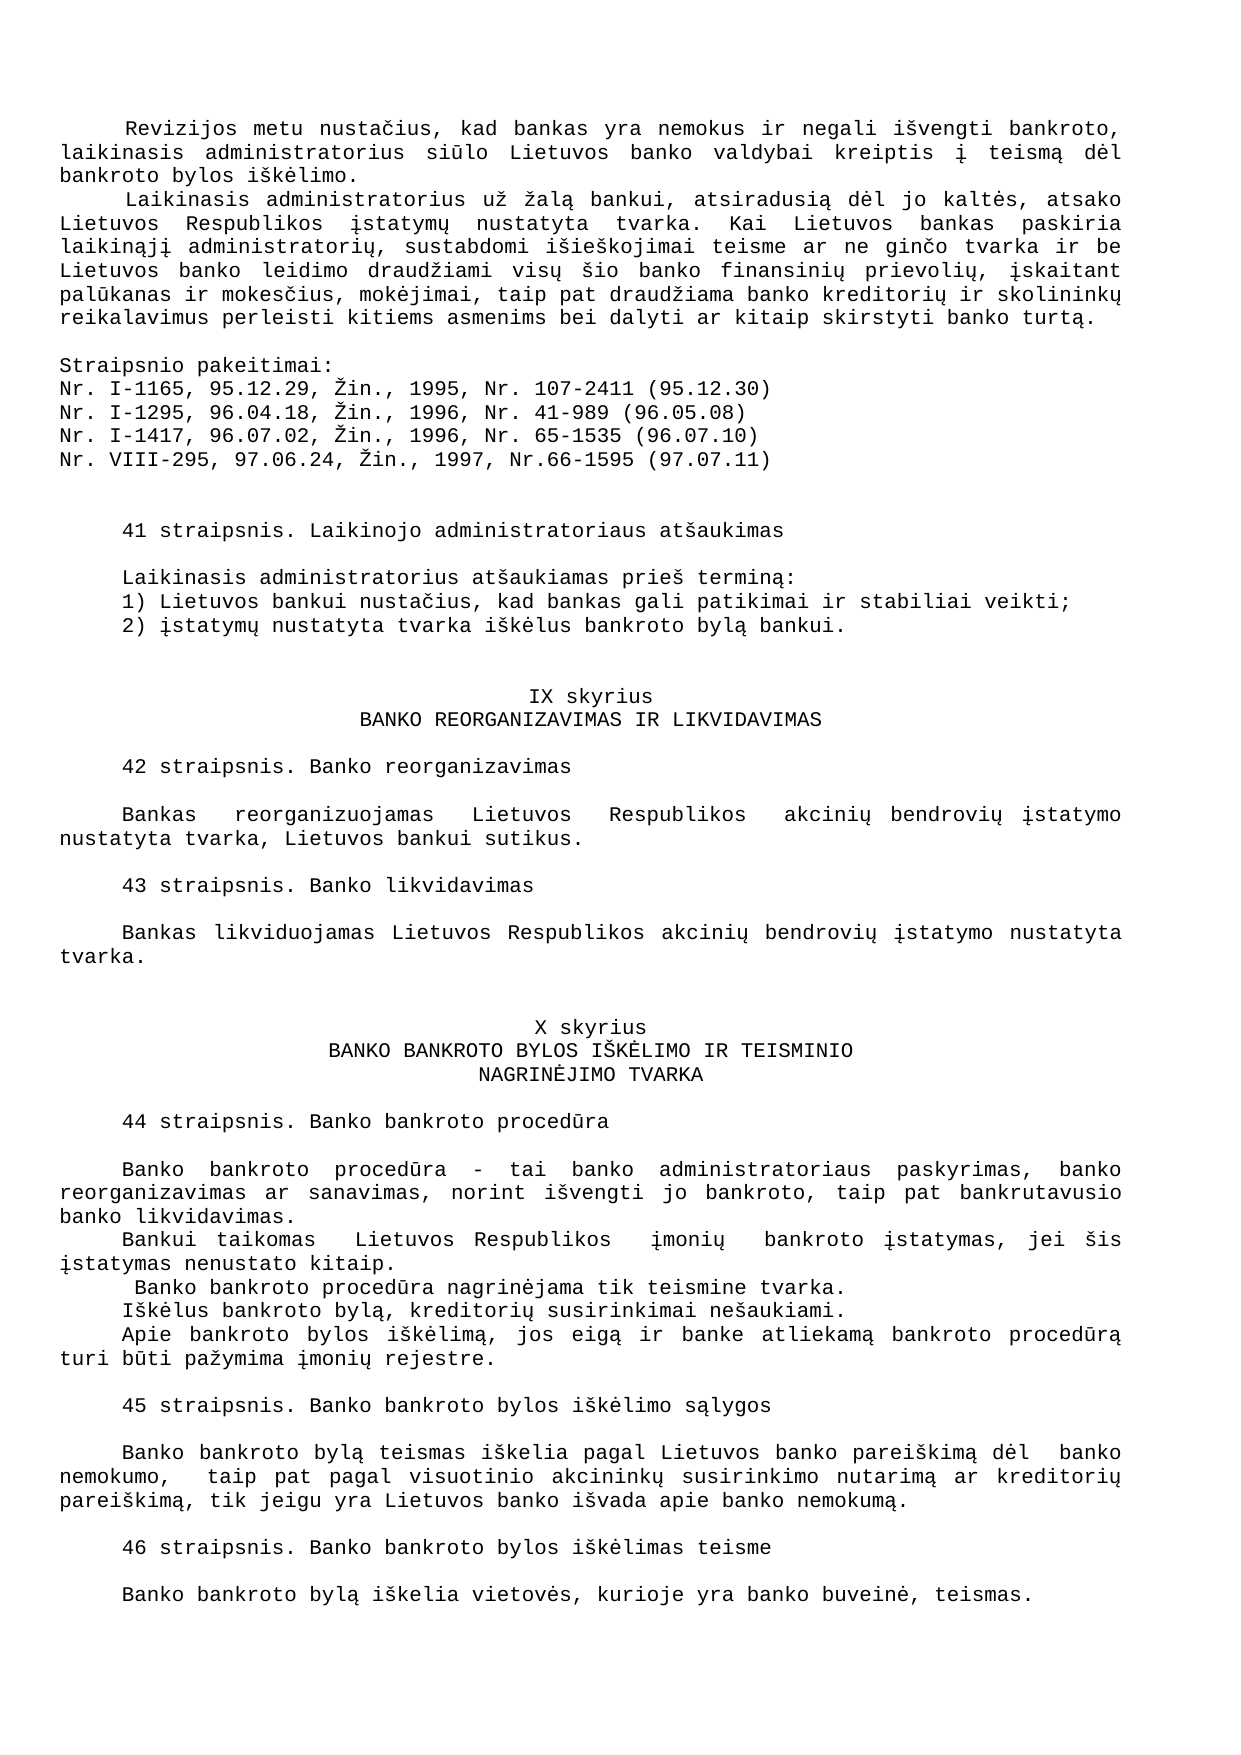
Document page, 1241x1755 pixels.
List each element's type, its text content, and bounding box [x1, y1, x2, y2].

text 2) įstatymų nustatyta tvarka iškėlus bankroto bylą bankui. [59, 615, 1122, 638]
text Banko bankroto procedūra nagrinėjama tik teismine tvarka. [59, 1277, 1122, 1300]
text 44 straipsnis. Banko bankroto procedūra [59, 1111, 1122, 1135]
text Revizijos metu nustačius, kad bankas yra nemokus ir negali išvengti bankroto, laikinasis administratorius siūlo Lietuvos banko valdybai kreiptis į teismą dėl bankroto bylos iškėlimo. [59, 118, 1122, 189]
text 45 straipsnis. Banko bankroto bylos iškėlimo sąlygos [59, 1395, 1122, 1419]
text Laikinasis administratorius už žalą bankui, atsiradusią dėl jo kaltės, atsako Lietuvos Respublikos įstatymų nustatyta tvarka. Kai Lietuvos bankas paskiria laikinąjį administratorių, sustabdomi išieškojimai teisme ar ne ginčo tvarka ir be Lietuvos banko leidimo draudžiami visų šio banko finansinių prievolių, įskaitant palūkanas ir mokesčius, mokėjimai, taip pat draudžiama banko kreditorių ir skolininkų reikalavimus perleisti kitiems asmenims bei dalyti ar kitaip skirstyti banko turtą. [59, 189, 1122, 331]
text Straipsnio pakeitimai: [59, 354, 1122, 378]
text Nr. I-1165, 95.12.29, Žin., 1995, Nr. 107-2411 (95.12.30) [59, 378, 1122, 402]
text Banko bankroto bylą teismas iškelia pagal Lietuvos banko pareiškimą dėl banko nemokumo, taip pat pagal visuotinio akcininkų susirinkimo nutarimą ar kreditorių pareiškimą, tik jeigu yra Lietuvos banko išvada apie banko nemokumą. [59, 1442, 1122, 1513]
text Nr. VIII-295, 97.06.24, Žin., 1997, Nr.66-1595 (97.07.11) [59, 449, 1122, 473]
text Banko bankroto procedūra - tai banko administratoriaus paskyrimas, banko reorganizavimas ar sanavimas, norint išvengti jo bankroto, taip pat bankrutavusio banko likvidavimas. [59, 1158, 1122, 1229]
text NAGRINĖJIMO TVARKA [59, 1064, 1122, 1088]
text X skyrius [59, 1017, 1122, 1040]
text 42 straipsnis. Banko reorganizavimas [59, 757, 1122, 780]
text Bankas reorganizuojamas Lietuvos Respublikos akcinių bendrovių įstatymo nustatyta tvarka, Lietuvos bankui sutikus. [59, 804, 1122, 851]
text Apie bankroto bylos iškėlimą, jos eigą ir banke atliekamą bankroto procedūrą turi būti pažymima įmonių rejestre. [59, 1324, 1122, 1371]
text Nr. I-1295, 96.04.18, Žin., 1996, Nr. 41-989 (96.05.08) [59, 402, 1122, 426]
text Bankui taikomas Lietuvos Respublikos įmonių bankroto įstatymas, jei šis įstatymas nenustato kitaip. [59, 1229, 1122, 1277]
text 41 straipsnis. Laikinojo administratoriaus atšaukimas [59, 520, 1122, 544]
text Bankas likviduojamas Lietuvos Respublikos akcinių bendrovių įstatymo nustatyta tvarka. [59, 922, 1122, 969]
text Laikinasis administratorius atšaukiamas prieš terminą: [59, 567, 1122, 591]
text BANKO BANKROTO BYLOS IŠKĖLIMO IR TEISMINIO [59, 1040, 1122, 1064]
text 43 straipsnis. Banko likvidavimas [59, 875, 1122, 898]
text Iškėlus bankroto bylą, kreditorių susirinkimai nešaukiami. [59, 1300, 1122, 1324]
text Nr. I-1417, 96.07.02, Žin., 1996, Nr. 65-1535 (96.07.10) [59, 426, 1122, 449]
text Banko bankroto bylą iškelia vietovės, kurioje yra banko buveinė, teismas. [59, 1584, 1122, 1608]
text BANKO REORGANIZAVIMAS IR LIKVIDAVIMAS [59, 709, 1122, 733]
text 46 straipsnis. Banko bankroto bylos iškėlimas teisme [59, 1537, 1122, 1561]
text 1) Lietuvos bankui nustačius, kad bankas gali patikimai ir stabiliai veikti; [59, 591, 1122, 615]
text IX skyrius [59, 686, 1122, 709]
